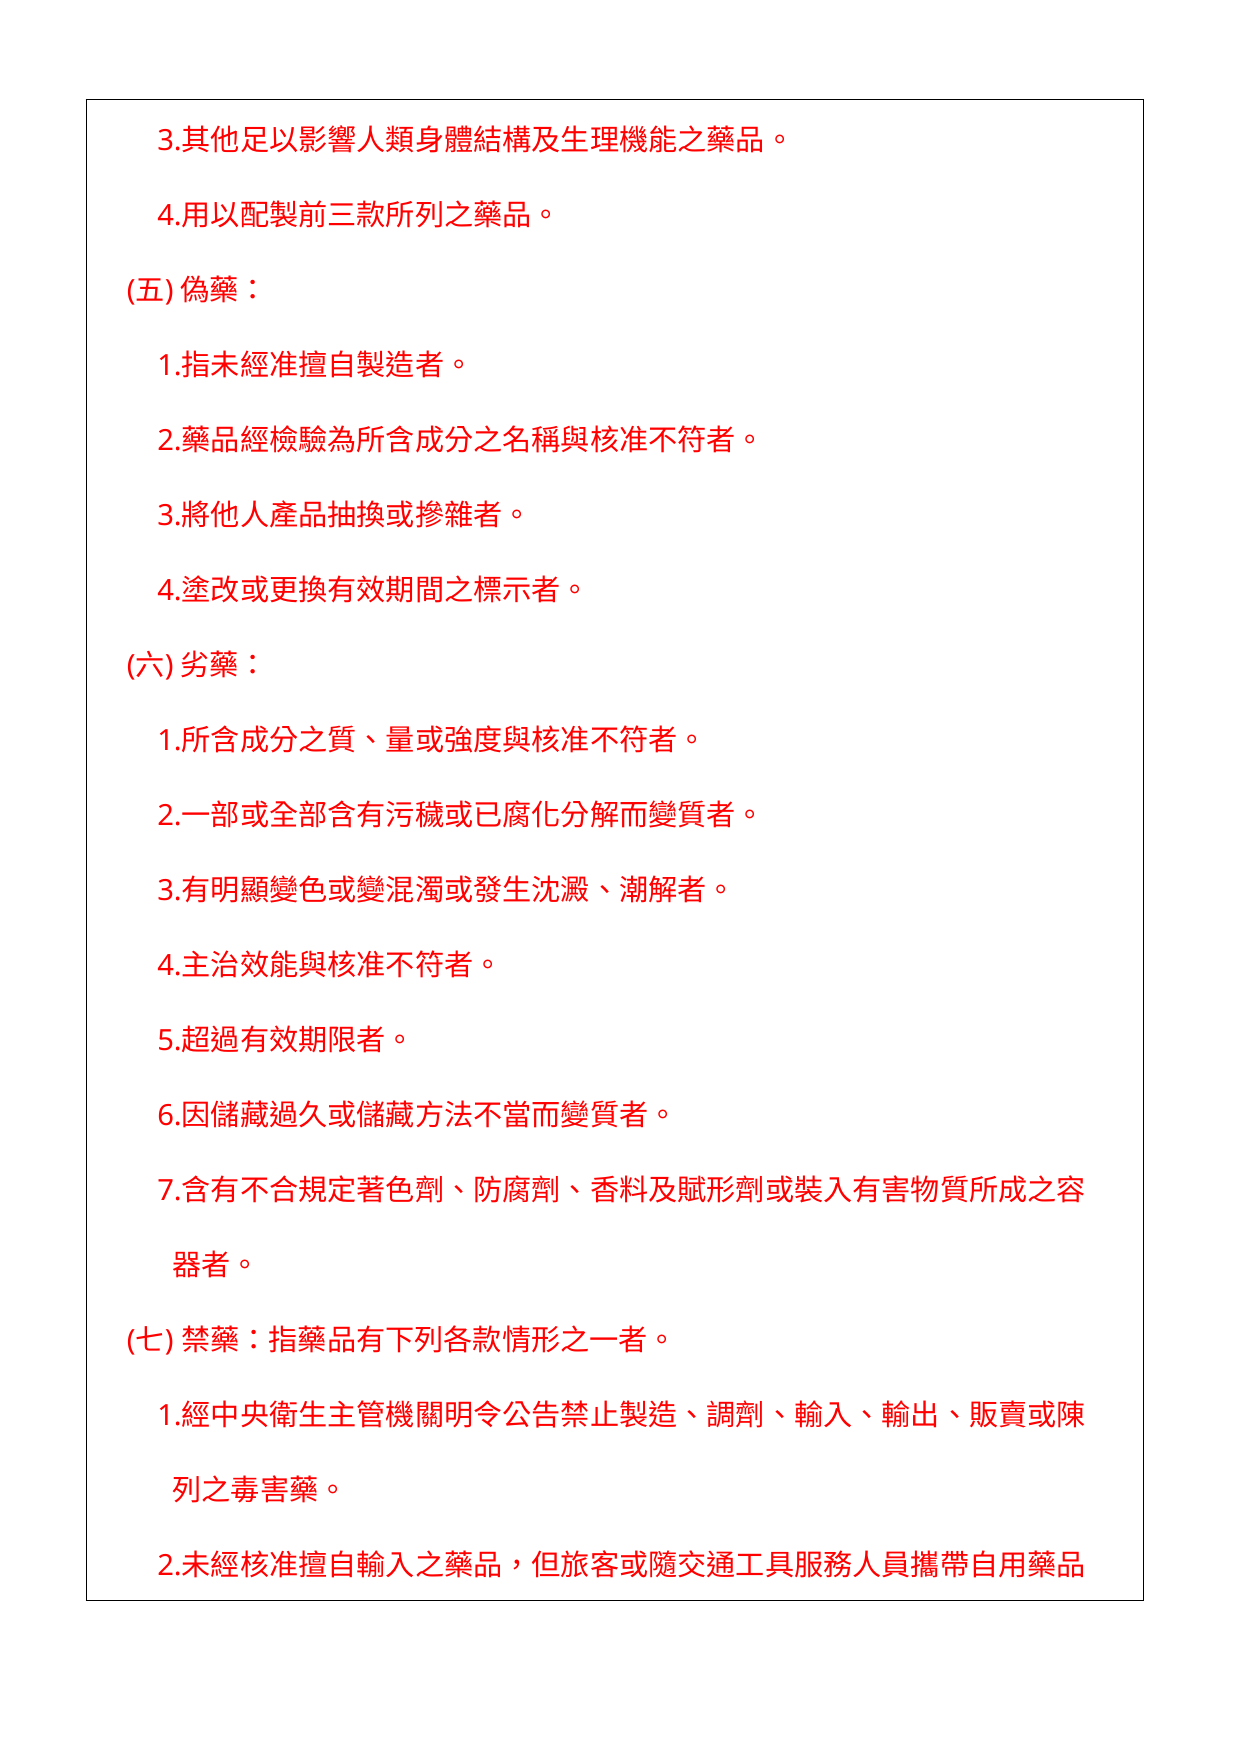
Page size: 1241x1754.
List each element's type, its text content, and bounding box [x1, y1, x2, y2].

table_header 3.其他足以影響人類身體結構及生理機能之藥品。 4.用以配製前三款所列之藥品。 (五) 偽藥： 1.指未經准擅自製造者。 2.藥品經檢驗為所含成分之名稱與核准不符者。 3.將他人產品抽換或摻雜者。 4.塗改或更換有效期間之標示者。 (六) 劣藥： 1.所含成分之質、量或強度與核准不符者。 2.一部或全部含有污穢或已腐化分解而變質者。 3.有明顯變色或變混濁或發生沈澱、潮解者。 4.主治效能與核准不符者。 5.超過有效期限者。 6.因儲藏過久或儲藏方法不當而變質者。 7.含有不合規定著色劑、防腐劑、香料及賦形劑或裝入有害物質所成之容 器者。 (七) 禁藥：指藥品有下列各款情形之一者。 1.經中央衛生主管機關明令公告禁止製造、調劑、輸入、輸出、販賣或陳 列之毒害藥。 2.未經核准擅自輸入之藥品，但旅客或隨交通工具服務人員攜帶自用藥品 [87, 100, 1143, 1600]
